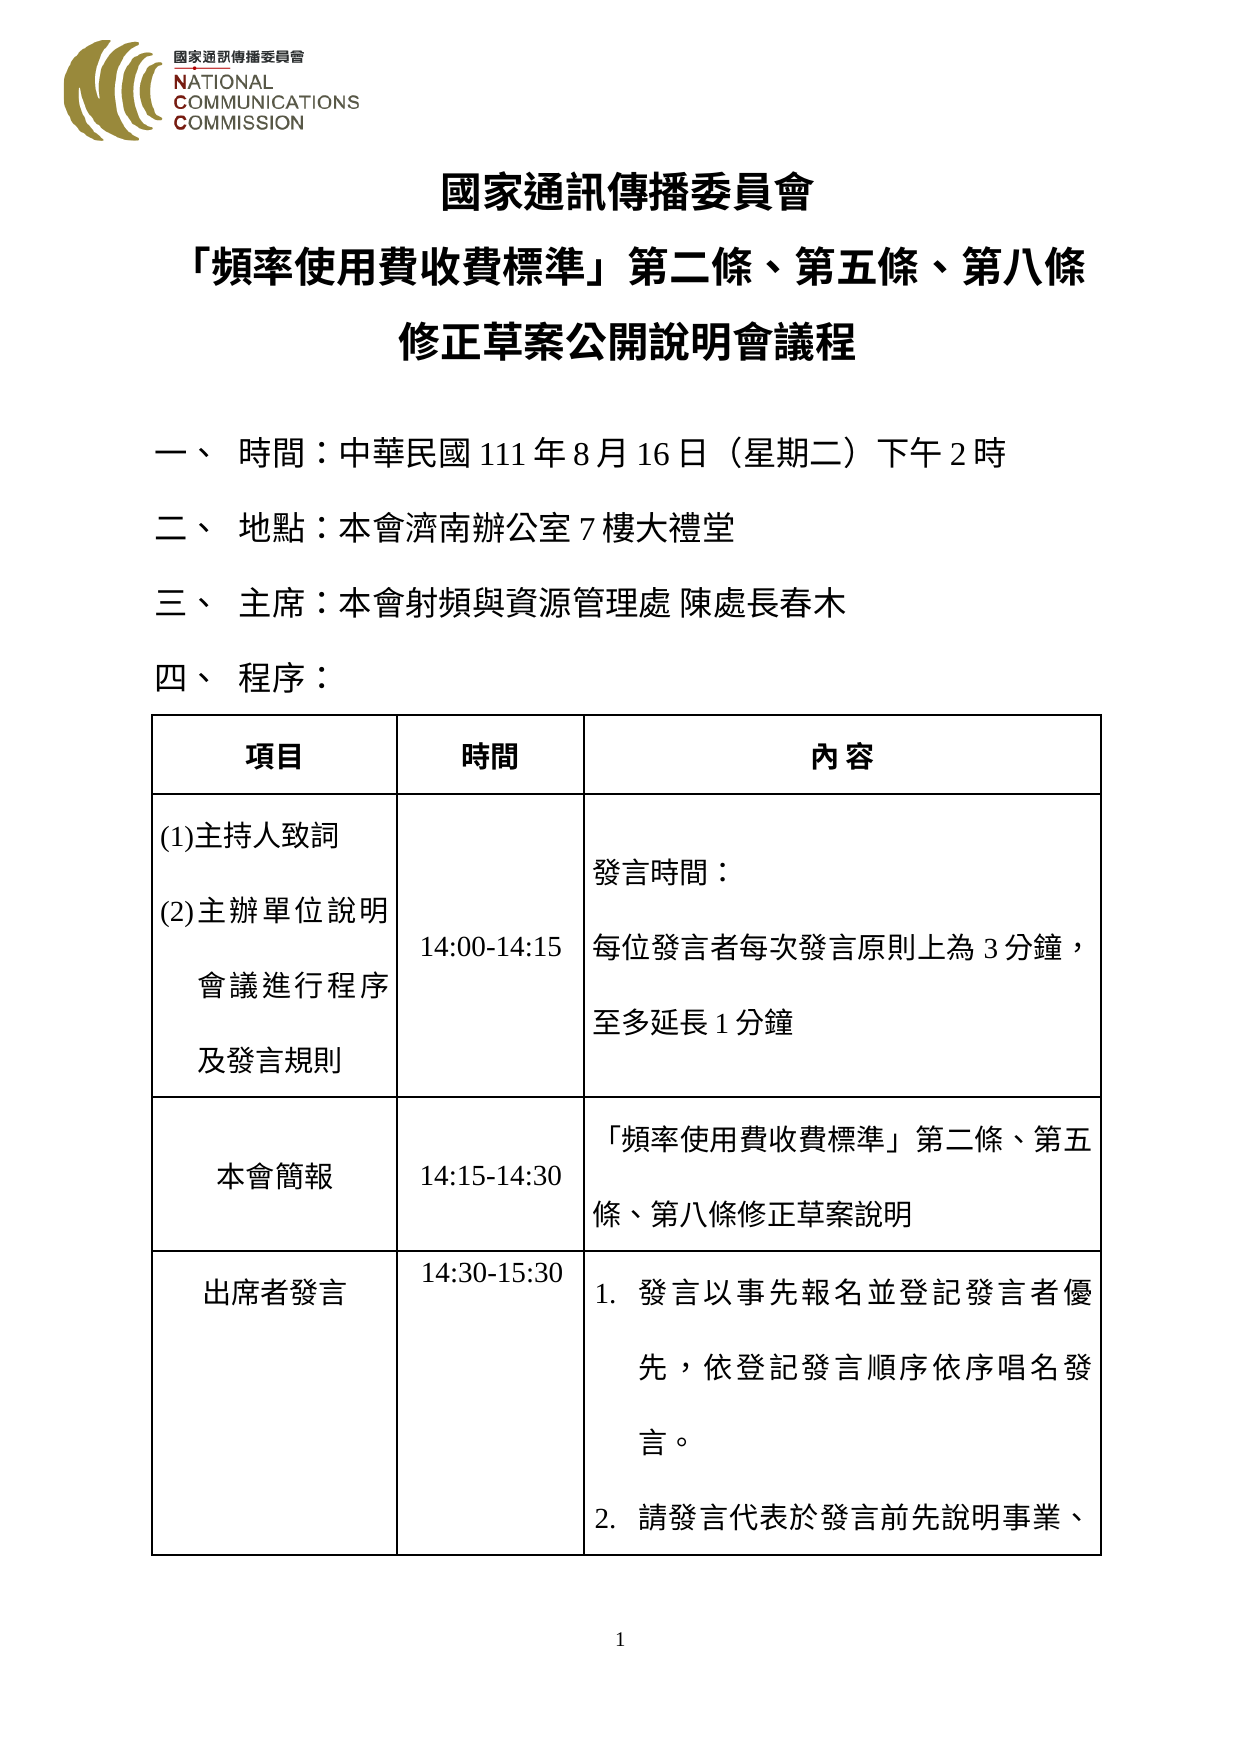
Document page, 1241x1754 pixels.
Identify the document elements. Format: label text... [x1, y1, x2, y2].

subtitle 「頻率使用費收費標準」第二條、第五條、第八條 [133, 226, 1122, 301]
list 主席：本會射頻與資源管理處 陳處長春木 [89, 564, 1152, 639]
table_cell 14:15-14:30 [398, 1098, 583, 1250]
table_cell 14:30-15:30 [398, 1252, 583, 1553]
table_cell 「頻率使用費收費標準」第二條、第五條、第八條修正草案說明 [585, 1098, 1100, 1250]
table_cell 14:00-14:15 [398, 795, 583, 1096]
list 時間：中華民國111年8月16日（星期二）下午2時 [89, 414, 1152, 489]
list 程序： [89, 639, 1152, 714]
table_cell 出席者發言 [153, 1252, 396, 1553]
table_header 內 容 [585, 716, 1100, 792]
subtitle 修正草案公開說明會議程 [133, 301, 1122, 376]
table_cell (1)主持人致詞 (2)主辦單位說明會議進行程序及發言規則 [153, 795, 396, 1096]
table_cell 本會簡報 [153, 1098, 396, 1250]
table_cell 發言時間： 每位發言者每次發言原則上為3分鐘，至多延長1分鐘 [585, 795, 1100, 1096]
table_header 時間 [398, 716, 583, 792]
subtitle 國家通訊傳播委員會 [133, 151, 1122, 226]
table_header 項目 [153, 716, 396, 792]
list 地點：本會濟南辦公室7樓大禮堂 [89, 489, 1152, 564]
table_cell 發言以事先報名並登記發言者優先，依登記發言順序依序唱名發言。 請發言代表於發言前先說明事業、 [585, 1252, 1100, 1553]
